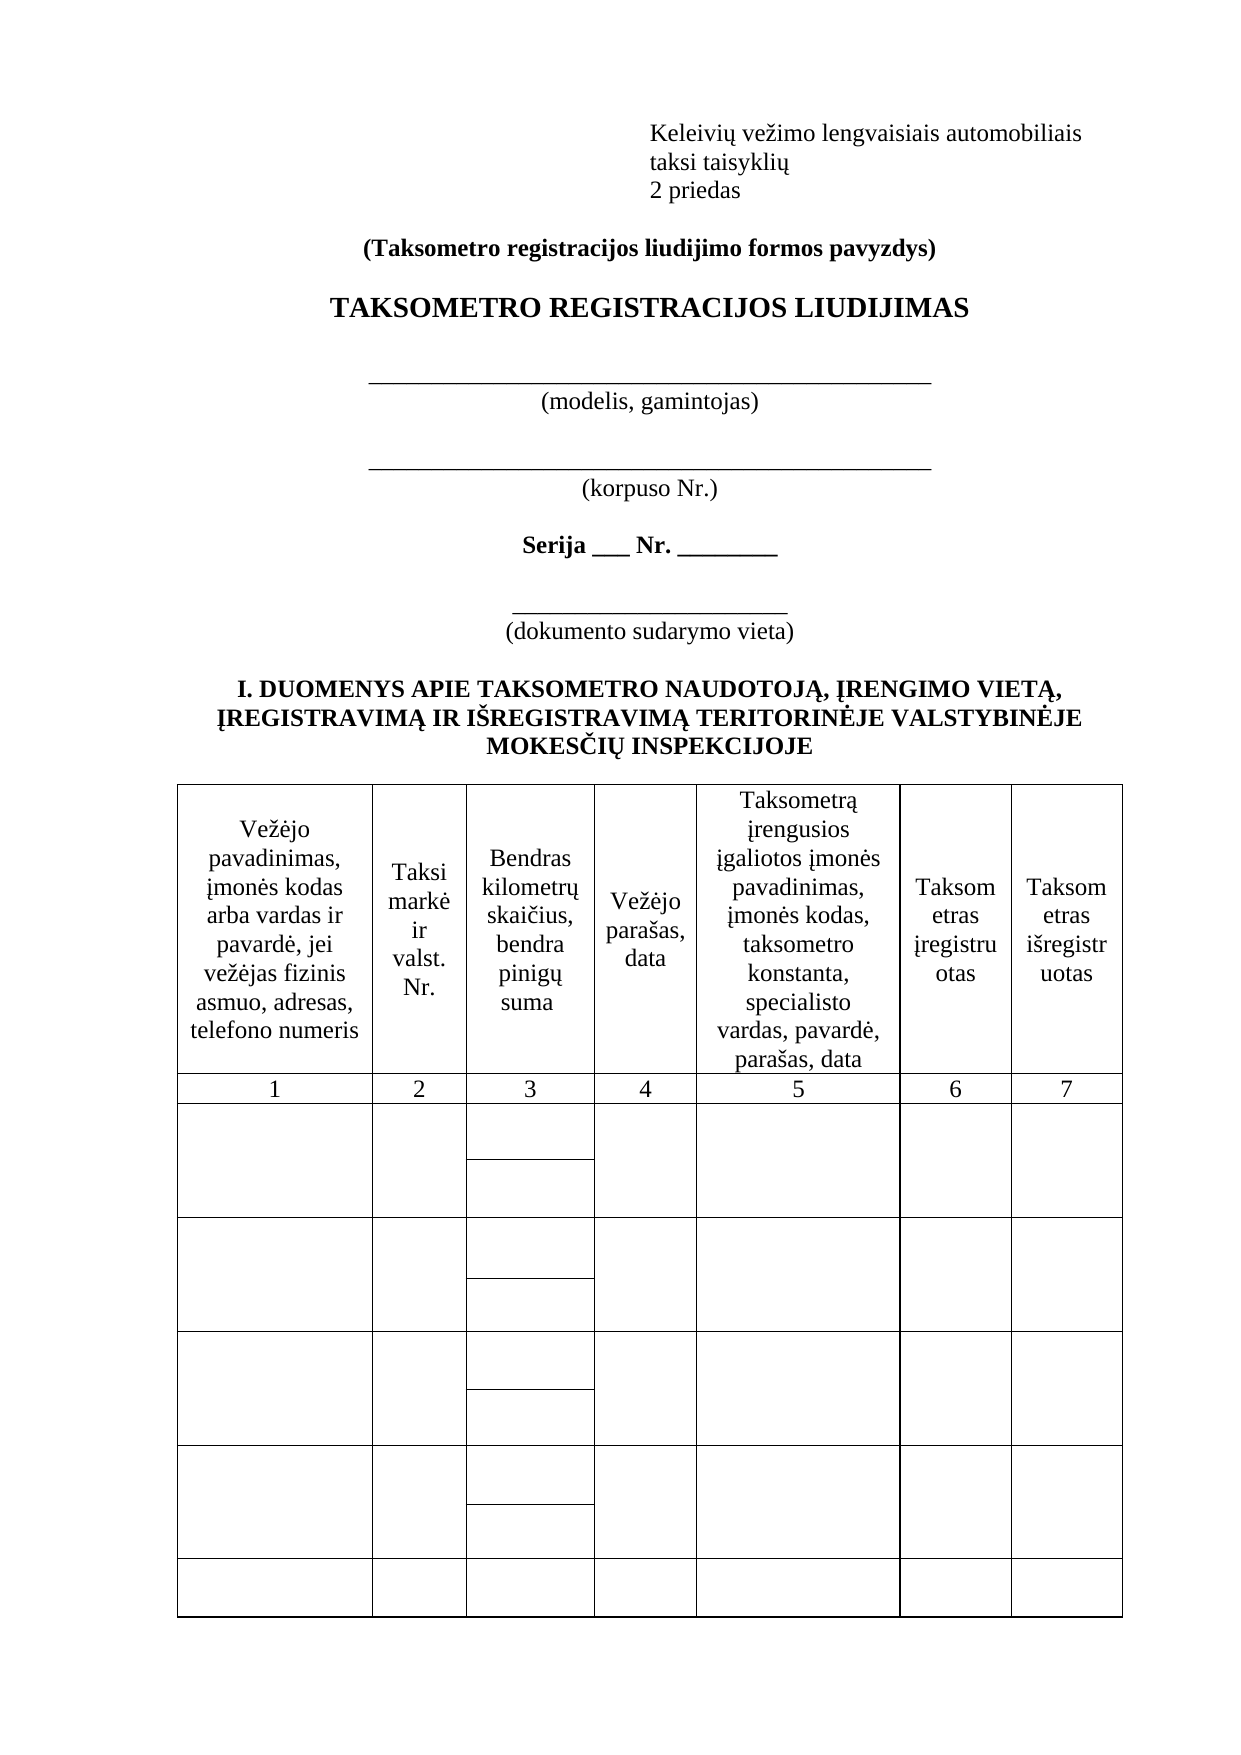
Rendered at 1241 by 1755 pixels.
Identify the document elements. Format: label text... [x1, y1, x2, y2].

table_cell [595, 1218, 696, 1331]
table_cell [697, 1559, 899, 1616]
text TAKSOMETRO REGISTRACIJOS LIUDIJIMAS [177, 291, 1122, 324]
table_cell [901, 1559, 1011, 1616]
table_cell 7 [1012, 1074, 1122, 1103]
table_cell [178, 1104, 372, 1217]
table_header Vežėjo pavadinimas, įmonės kodas arba vardas ir pavardė, jei vežėjas fizinis asmuo, adresas, telefono numeris [178, 785, 372, 1073]
table_cell [697, 1218, 899, 1331]
table_cell [178, 1332, 372, 1445]
table_cell [595, 1104, 696, 1217]
table_cell [1012, 1104, 1122, 1217]
table_cell 4 [595, 1074, 696, 1103]
table_cell [1012, 1559, 1122, 1616]
table_cell [467, 1160, 594, 1217]
table_cell [373, 1104, 466, 1217]
table_cell 5 [697, 1074, 899, 1103]
table_cell [178, 1559, 372, 1616]
text (modelis, gamintojas) [177, 386, 1122, 415]
table_header Bendras kilometrų skaičius, bendra pinigų suma [467, 785, 594, 1073]
text taksi taisyklių [649, 147, 1122, 176]
table_cell [467, 1559, 594, 1616]
text Keleivių vežimo lengvaisiais automobiliais [649, 118, 1122, 147]
table_cell [697, 1446, 899, 1558]
text (dokumento sudarymo vieta) [177, 616, 1122, 645]
table_cell [467, 1218, 594, 1277]
table_cell [373, 1332, 466, 1445]
table_cell [1012, 1446, 1122, 1558]
table_cell [467, 1279, 594, 1331]
table_cell [595, 1332, 696, 1445]
table_header Vežėjo parašas, data [595, 785, 696, 1073]
table_cell [373, 1218, 466, 1331]
table_cell [901, 1446, 1011, 1558]
table_cell [1012, 1218, 1122, 1331]
text (korpuso Nr.) [177, 473, 1122, 501]
text _____________________________________________ [177, 444, 1122, 473]
table_cell [1012, 1332, 1122, 1445]
table_header Taksometras įregistruotas [901, 785, 1011, 1073]
table_cell [595, 1446, 696, 1558]
table_cell 6 [901, 1074, 1011, 1103]
table_cell [467, 1505, 594, 1558]
table_cell [901, 1218, 1011, 1331]
text _____________________________________________ [177, 358, 1122, 386]
table_header Taksi markė ir valst. Nr. [373, 785, 466, 1073]
table_header Taksometrą įrengusios įgaliotos įmonės pavadinimas, įmonės kodas, taksometro konstanta, specialisto vardas, pavardė, parašas, data [697, 785, 899, 1073]
table_cell [373, 1559, 466, 1616]
table_header Taksometras išregistruotas [1012, 785, 1122, 1073]
table_cell 2 [373, 1074, 466, 1103]
table_cell 3 [467, 1074, 594, 1103]
table_cell [467, 1104, 594, 1159]
text Serija ___ Nr. ________ [177, 530, 1122, 559]
table_cell [467, 1446, 594, 1503]
table_cell [178, 1218, 372, 1331]
text 2 priedas [649, 176, 1122, 204]
table_cell [467, 1332, 594, 1389]
text ______________________ [177, 588, 1122, 616]
table_cell [467, 1390, 594, 1445]
text (Taksometro registracijos liudijimo formos pavyzdys) [177, 233, 1122, 262]
table_cell [697, 1332, 899, 1445]
table_cell [901, 1332, 1011, 1445]
table_cell [178, 1446, 372, 1558]
table_cell 1 [178, 1074, 372, 1103]
table_cell [595, 1559, 696, 1616]
table_cell [373, 1446, 466, 1558]
table_cell [901, 1104, 1011, 1217]
text I. DUOMENYS APIE TAKSOMETRO NAUDOTOJĄ, ĮRENGIMO VIETĄ, ĮREGISTRAVIMĄ IR IŠREGISTRAVIMĄ TERITORINĖJE VALSTYBINĖJE MOKESČIŲ INSPEKCIJOJE [177, 674, 1122, 760]
table_cell [697, 1104, 899, 1217]
